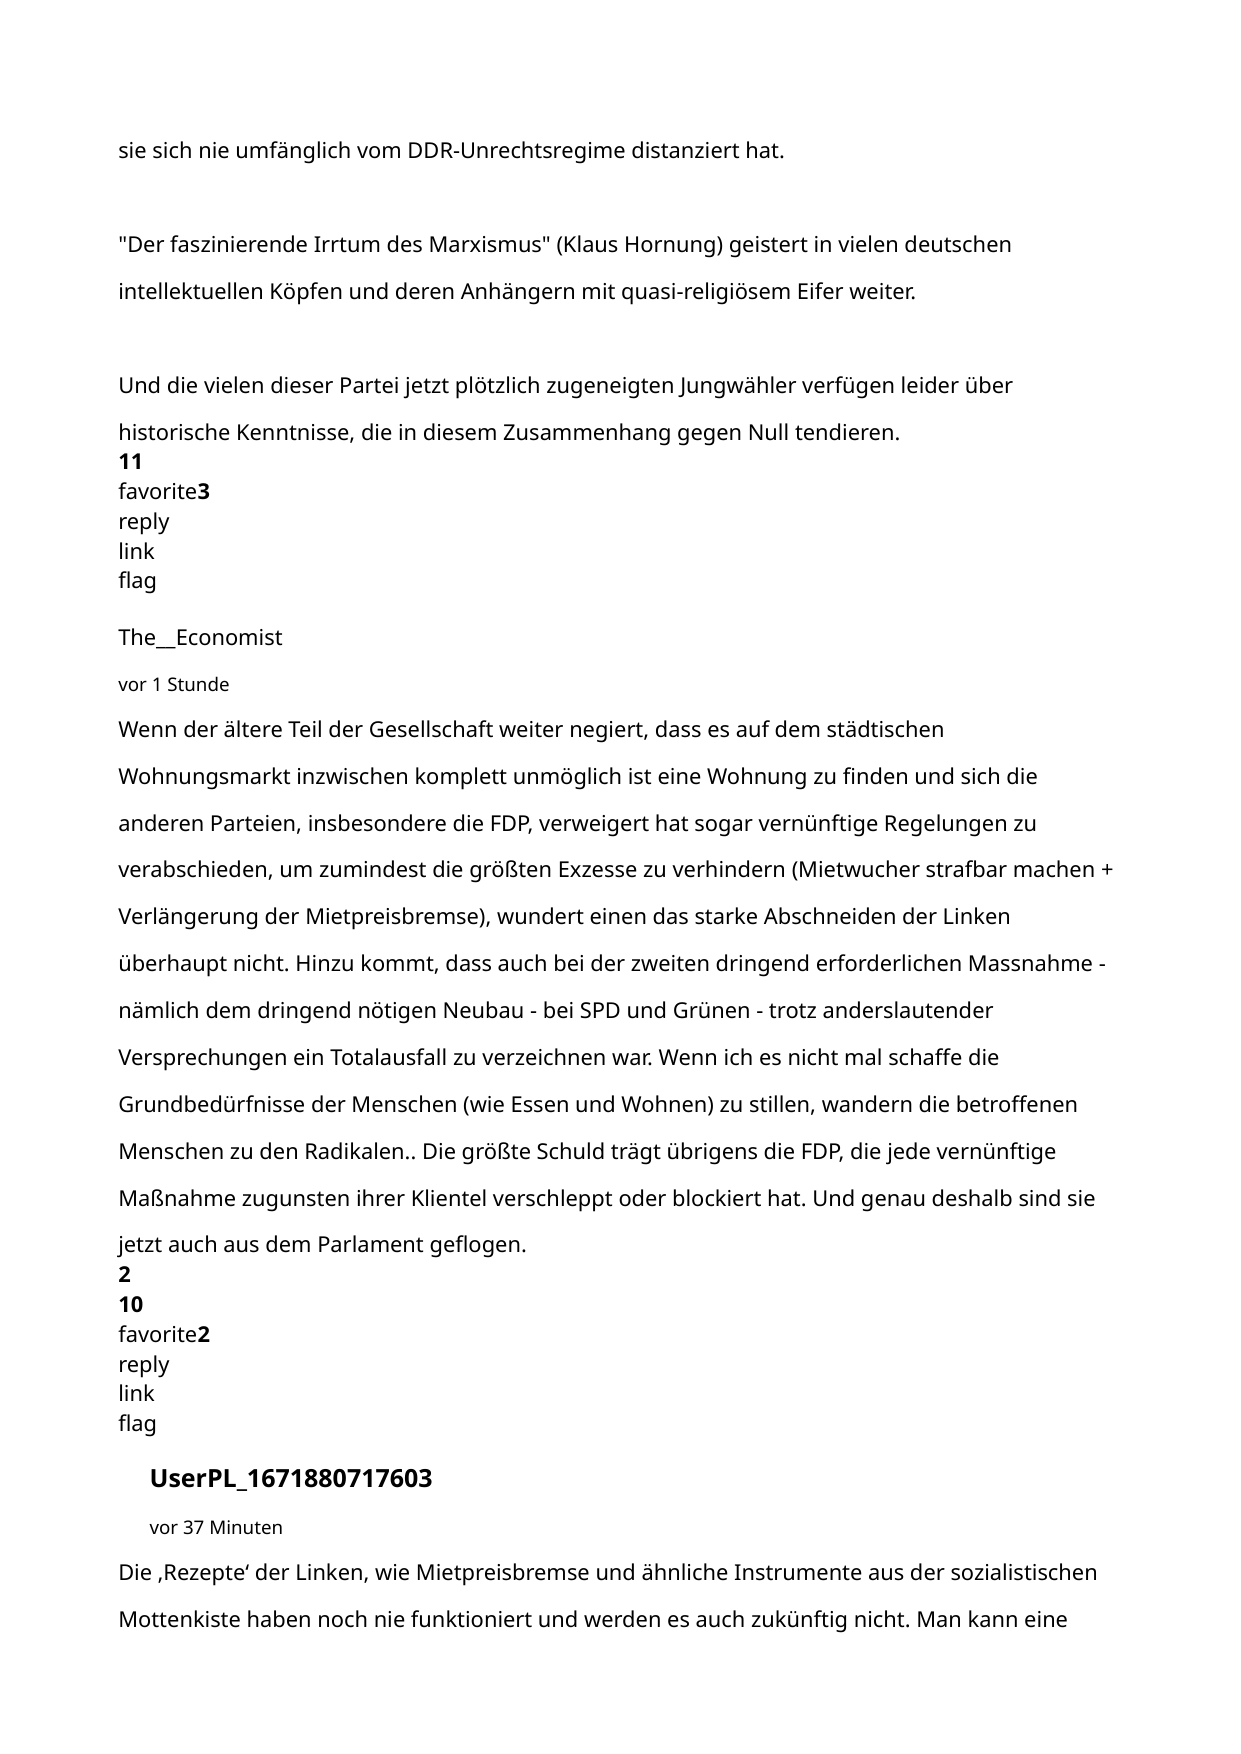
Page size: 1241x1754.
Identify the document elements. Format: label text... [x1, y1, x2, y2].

text reply [118, 1349, 1122, 1378]
text flag [118, 1408, 1122, 1438]
text link [118, 1378, 1122, 1408]
text 11 [118, 446, 1122, 476]
text sie sich nie umfänglich vom DDR-Unrechtsregime distanziert hat. "Der faszinierende Irrtum des Marxismus" (Klaus Hornung) geistert in vielen deutschen intellektuellen Köpfen und deren Anhängern mit quasi-religiösem Eifer weiter. Und die vielen dieser Partei jetzt plötzlich zugeneigten Jungwähler verfügen leider über historische Kenntnisse, die in diesem Zusammenhang gegen Null tendieren. [118, 118, 1122, 446]
text favorite3 [118, 476, 1122, 506]
text link [118, 536, 1122, 565]
text reply [118, 506, 1122, 536]
text 2 [118, 1259, 1122, 1289]
text 10 [118, 1289, 1122, 1319]
text UserPL_1671880717603 [149, 1454, 1114, 1494]
text Die ‚Rezepte‘ der Linken, wie Mietpreisbremse und ähnliche Instrumente aus der sozialistischen Mottenkiste haben noch nie funktioniert und werden es auch zukünftig nicht. Man kann eine [118, 1539, 1122, 1633]
text Wenn der ältere Teil der Gesellschaft weiter negiert, dass es auf dem städtischen Wohnungsmarkt inzwischen komplett unmöglich ist eine Wohnung zu finden und sich die anderen Parteien, insbesondere die FDP, verweigert hat sogar vernünftige Regelungen zu verabschieden, um zumindest die größten Exzesse zu verhindern (Mietwucher strafbar machen + Verlängerung der Mietpreisbremse), wundert einen das starke Abschneiden der Linken überhaupt nicht. Hinzu kommt, dass auch bei der zweiten dringend erforderlichen Massnahme - nämlich dem dringend nötigen Neubau - bei SPD und Grünen - trotz anderslautender Versprechungen ein Totalausfall zu verzeichnen war. Wenn ich es nicht mal schaffe die Grundbedürfnisse der Menschen (wie Essen und Wohnen) zu stillen, wandern die betroffenen Menschen zu den Radikalen.. Die größte Schuld trägt übrigens die FDP, die jede vernünftige Maßnahme zugunsten ihrer Klientel verschleppt oder blockiert hat. Und genau deshalb sind sie jetzt auch aus dem Parlament geflogen. [118, 697, 1122, 1259]
text flag [118, 565, 1122, 595]
text vor 37 Minuten [149, 1510, 1122, 1539]
text The__Economist [118, 611, 1114, 651]
text favorite2 [118, 1319, 1122, 1349]
text vor 1 Stunde [118, 667, 1122, 697]
